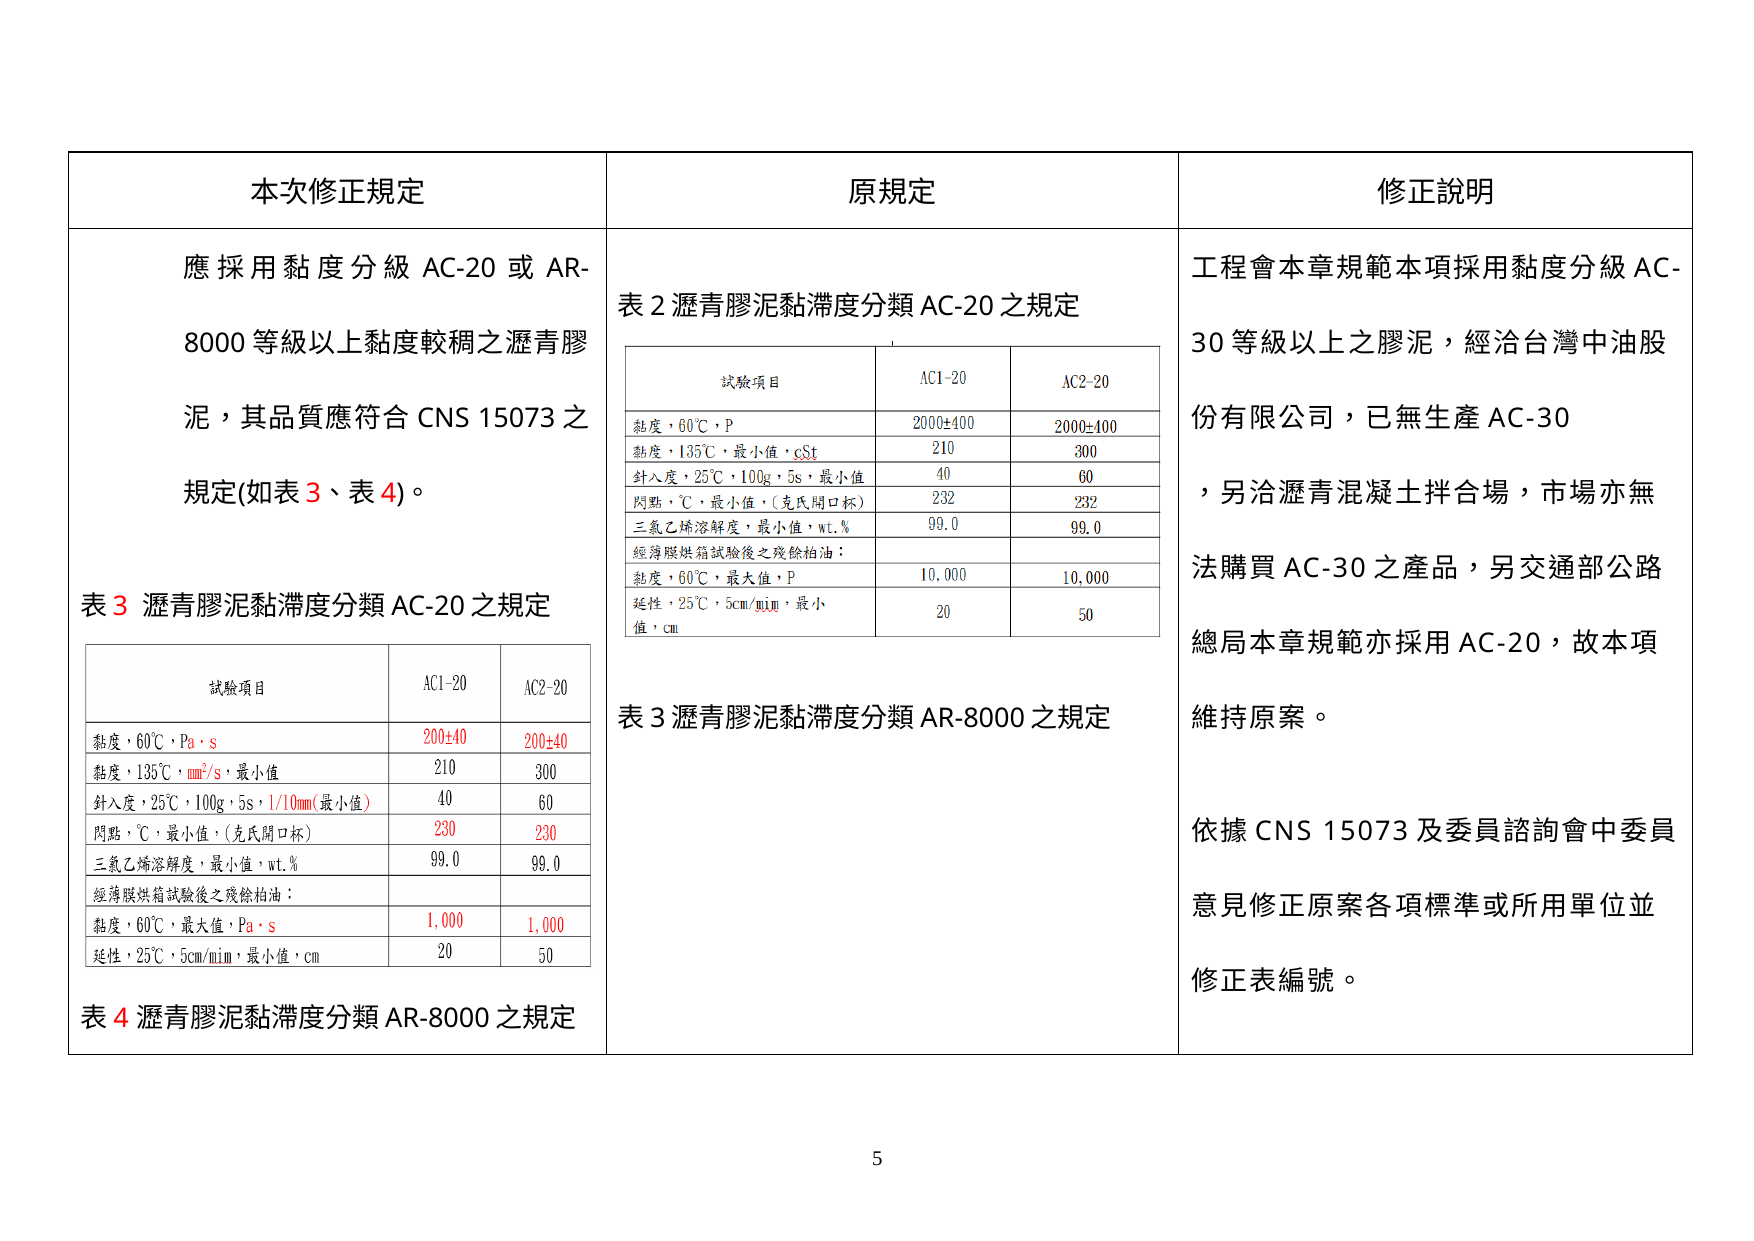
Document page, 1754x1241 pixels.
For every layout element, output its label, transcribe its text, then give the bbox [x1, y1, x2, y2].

picture [83, 641, 593, 969]
table_header 原規定 [607, 153, 1178, 227]
table_cell 表2瀝青膠泥黏滯度分類AC-20之規定 表3瀝青膠泥黏滯度分類AR-8000之規定 [607, 229, 1178, 1053]
table_cell 工程會本章規範本項採用黏度分級AC-30等級以上之膠泥，經洽台灣中油股份有限公司，已無生產AC-30 ，另洽瀝青混凝土拌合場，市場亦無法購買AC-30之產品，另交通部公路總局本章規範亦採用AC-20，故本項維持原案。 依據CNS 15073及委員諮詢會中委員意見修正原案各項標準或所用單位並修正表編號。 [1179, 229, 1692, 1053]
table_cell 應採用黏度分級AC-20或AR-8000等級以上黏度較稠之瀝青膠泥，其品質應符合CNS 15073之規定(如表3、表4)。 表3 瀝青膠泥黏滯度分類AC-20之規定 表 4 瀝青膠泥黏滯度分類AR-8000之規定 [69, 229, 606, 1053]
table_header 修正說明 [1179, 153, 1692, 227]
table_header 本次修正規定 [69, 153, 606, 227]
picture [618, 341, 1167, 642]
